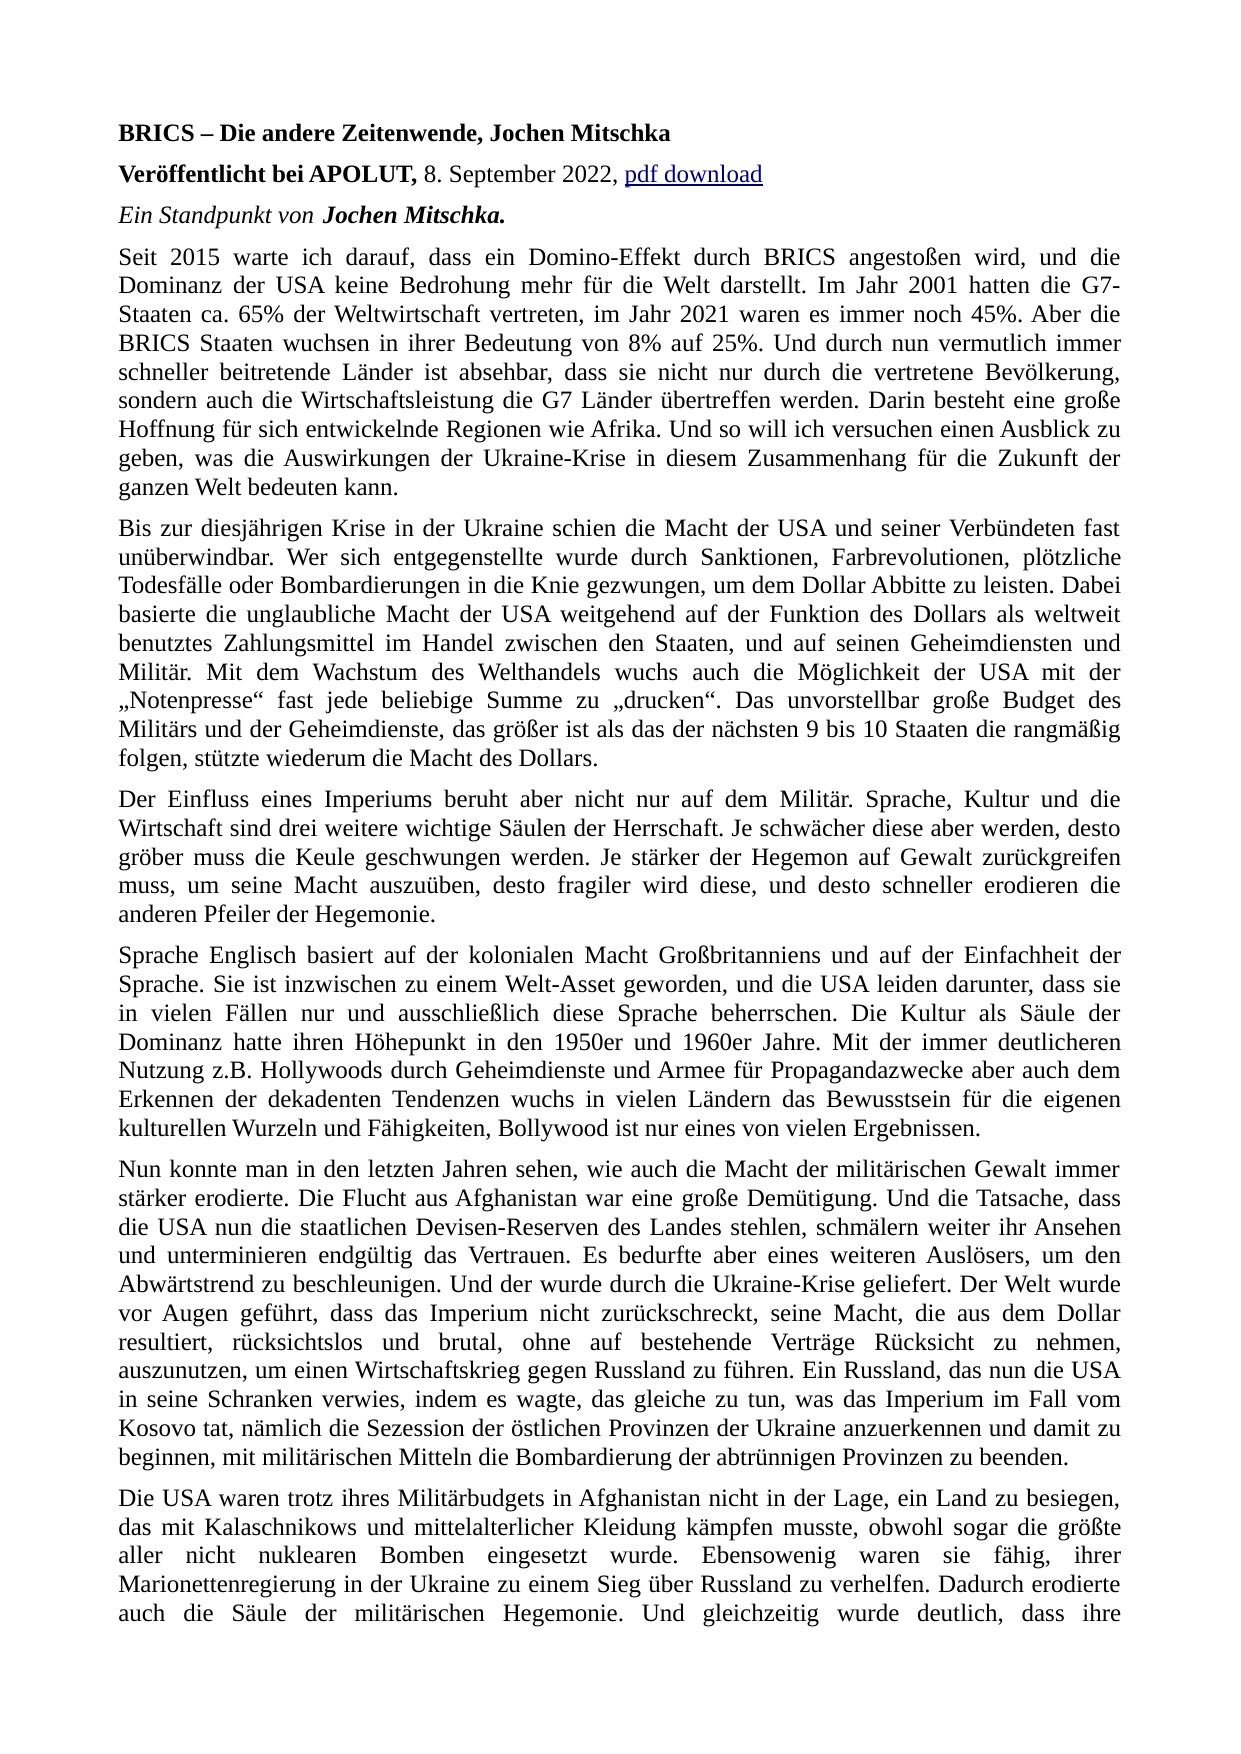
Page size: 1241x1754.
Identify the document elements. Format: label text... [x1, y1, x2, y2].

text Der Einfluss eines Imperiums beruht aber nicht nur auf dem Militär. Sprache, Kultur und die Wirtschaft sind drei weitere wichtige Säulen der Herrschaft. Je schwächer diese aber werden, desto gröber muss die Keule geschwungen werden. Je stärker der Hegemon auf Gewalt zurückgreifen muss, um seine Macht auszuüben, desto fragiler wird diese, und desto schneller erodieren die anderen Pfeiler der Hegemonie. [118, 784, 1122, 928]
text Ein Standpunkt von Jochen Mitschka. [118, 201, 1122, 229]
text Bis zur diesjährigen Krise in der Ukraine schien die Macht der USA und seiner Verbündeten fast unüberwindbar. Wer sich entgegenstellte wurde durch Sanktionen, Farbrevolutionen, plötzliche Todesfälle oder Bombardierungen in die Knie gezwungen, um dem Dollar Abbitte zu leisten. Dabei basierte die unglaubliche Macht der USA weitgehend auf der Funktion des Dollars als weltweit benutztes Zahlungsmittel im Handel zwischen den Staaten, und auf seinen Geheimdiensten und Militär. Mit dem Wachstum des Welthandels wuchs auch die Möglichkeit der USA mit der „Notenpresse“ fast jede beliebige Summe zu „drucken“. Das unvorstellbar große Budget des Militärs und der Geheimdienste, das größer ist als das der nächsten 9 bis 10 Staaten die rangmäßig folgen, stützte wiederum die Macht des Dollars. [118, 513, 1122, 772]
text Veröffentlicht bei APOLUT, 8. September 2022, pdf download [118, 159, 1122, 188]
text Sprache Englisch basiert auf der kolonialen Macht Großbritanniens und auf der Einfachheit der Sprache. Sie ist inzwischen zu einem Welt-Asset geworden, und die USA leiden darunter, dass sie in vielen Fällen nur und ausschließlich diese Sprache beherrschen. Die Kultur als Säule der Dominanz hatte ihren Höhepunkt in den 1950er und 1960er Jahre. Mit der immer deutlicheren Nutzung z.B. Hollywoods durch Geheimdienste und Armee für Propagandazwecke aber auch dem Erkennen der dekadenten Tendenzen wuchs in vielen Ländern das Bewusstsein für die eigenen kulturellen Wurzeln und Fähigkeiten, Bollywood ist nur eines von vielen Ergebnissen. [118, 941, 1122, 1142]
text Die USA waren trotz ihres Militärbudgets in Afghanistan nicht in der Lage, ein Land zu besiegen, das mit Kalaschnikows und mittelalterlicher Kleidung kämpfen musste, obwohl sogar die größte aller nicht nuklearen Bomben eingesetzt wurde. Ebensowenig waren sie fähig, ihrer Marionettenregierung in der Ukraine zu einem Sieg über Russland zu verhelfen. Dadurch erodierte auch die Säule der militärischen Hegemonie. Und gleichzeitig wurde deutlich, dass ihre [118, 1483, 1122, 1627]
text Seit 2015 warte ich darauf, dass ein Domino-Effekt durch BRICS angestoßen wird, und die Dominanz der USA keine Bedrohung mehr für die Welt darstellt. Im Jahr 2001 hatten die G7-Staaten ca. 65% der Weltwirtschaft vertreten, im Jahr 2021 waren es immer noch 45%. Aber die BRICS Staaten wuchsen in ihrer Bedeutung von 8% auf 25%. Und durch nun vermutlich immer schneller beitretende Länder ist absehbar, dass sie nicht nur durch die vertretene Bevölkerung, sondern auch die Wirtschaftsleistung die G7 Länder übertreffen werden. Darin besteht eine große Hoffnung für sich entwickelnde Regionen wie Afrika. Und so will ich versuchen einen Ausblick zu geben, was die Auswirkungen der Ukraine-Krise in diesem Zusammenhang für die Zukunft der ganzen Welt bedeuten kann. [118, 242, 1122, 501]
text BRICS – Die andere Zeitenwende, Jochen Mitschka [118, 118, 1122, 147]
text Nun konnte man in den letzten Jahren sehen, wie auch die Macht der militärischen Gewalt immer stärker erodierte. Die Flucht aus Afghanistan war eine große Demütigung. Und die Tatsache, dass die USA nun die staatlichen Devisen-Reserven des Landes stehlen, schmälern weiter ihr Ansehen und unterminieren endgültig das Vertrauen. Es bedurfte aber eines weiteren Auslösers, um den Abwärtstrend zu beschleunigen. Und der wurde durch die Ukraine-Krise geliefert. Der Welt wurde vor Augen geführt, dass das Imperium nicht zurückschreckt, seine Macht, die aus dem Dollar resultiert, rücksichtslos und brutal, ohne auf bestehende Verträge Rücksicht zu nehmen, auszunutzen, um einen Wirtschaftskrieg gegen Russland zu führen. Ein Russland, das nun die USA in seine Schranken verwies, indem es wagte, das gleiche zu tun, was das Imperium im Fall vom Kosovo tat, nämlich die Sezession der östlichen Provinzen der Ukraine anzuerkennen und damit zu beginnen, mit militärischen Mitteln die Bombardierung der abtrünnigen Provinzen zu beenden. [118, 1154, 1122, 1471]
